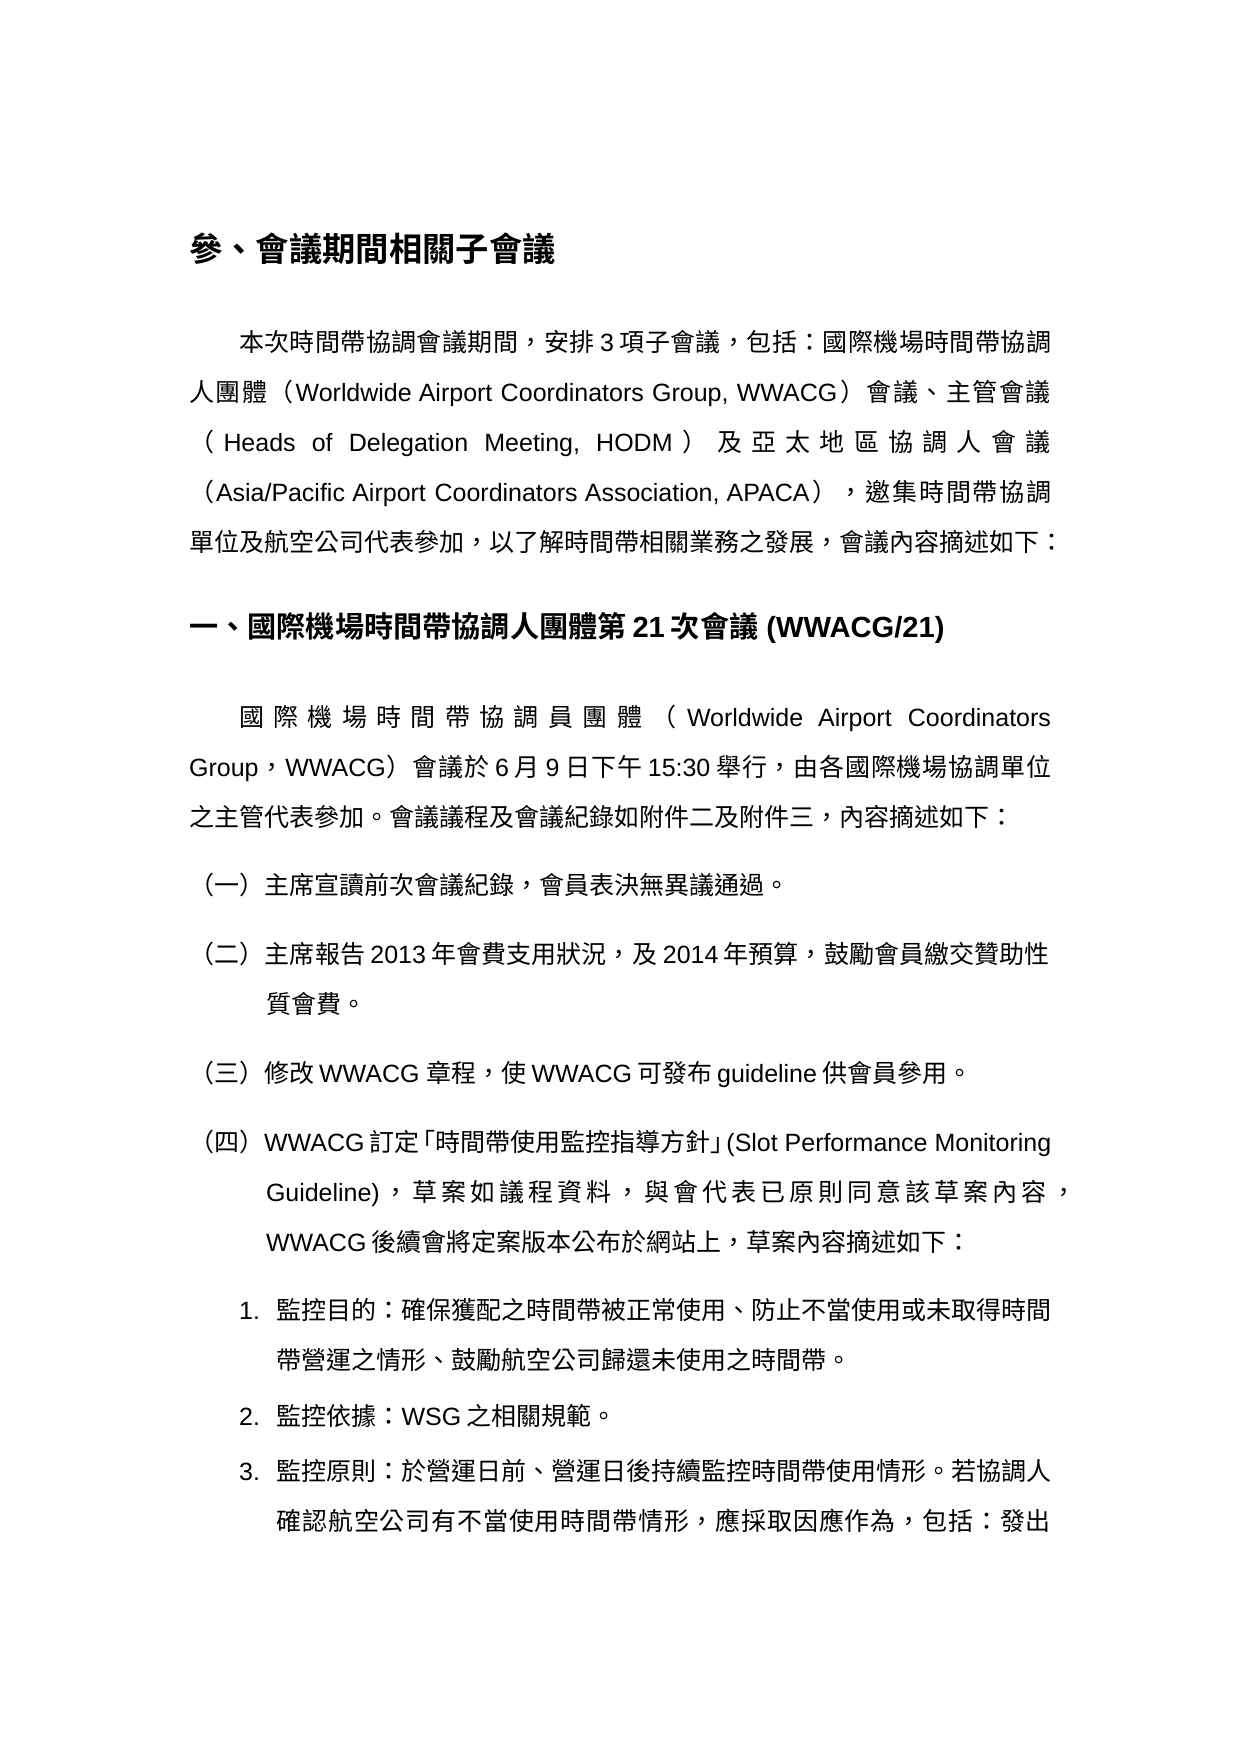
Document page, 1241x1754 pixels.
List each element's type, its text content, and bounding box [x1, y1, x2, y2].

text 一、國際機場時間帶協調人團體第21次會議 (WWACG/21) [189, 596, 1051, 646]
text 國際機場時間帶協調員團體（Worldwide Airport Coordinators Group，WWACG）會議於6月9日下午15:30舉行，由各國際機場協調單位之主管代表參加。會議議程及會議紀錄如附件二及附件三，內容摘述如下： [189, 683, 1051, 833]
text （一）主席宣讀前次會議紀錄，會員表決無異議通過。 [189, 852, 1051, 902]
text 本次時間帶協調會議期間，安排3項子會議，包括：國際機場時間帶協調人團體（Worldwide Airport Coordinators Group, WWACG）會議、主管會議（Heads of Delegation Meeting, HODM）及亞太地區協調人會議（Asia/Pacific Airport Coordinators Association, APACA），邀集時間帶協調單位及航空公司代表參加，以了解時間帶相關業務之發展，會議內容摘述如下： [189, 308, 1051, 558]
list 監控目的：確保獲配之時間帶被正常使用、防止不當使用或未取得時間帶營運之情形、鼓勵航空公司歸還未使用之時間帶。 [239, 1277, 1051, 1377]
list 監控原則：於營運日前、營運日後持續監控時間帶使用情形。若協調人確認航空公司有不當使用時間帶情形，應採取因應作為，包括：發出 [239, 1437, 1051, 1537]
text （三）修改WWACG 章程，使WWACG可發布guideline供會員參用。 [189, 1039, 1051, 1089]
text （二）主席報告2013年會費支用狀況，及2014年預算，鼓勵會員繳交贊助性質會費。 [189, 921, 1051, 1021]
text 參、會議期間相關子會議 [189, 221, 1051, 271]
list 監控依據：WSG之相關規範。 [239, 1382, 1051, 1432]
text （四）WWACG訂定「時間帶使用監控指導方針」(Slot Performance Monitoring Guideline)，草案如議程資料，與會代表已原則同意該草案內容，WWACG後續會將定案版本公布於網站上，草案內容摘述如下： [189, 1108, 1051, 1258]
